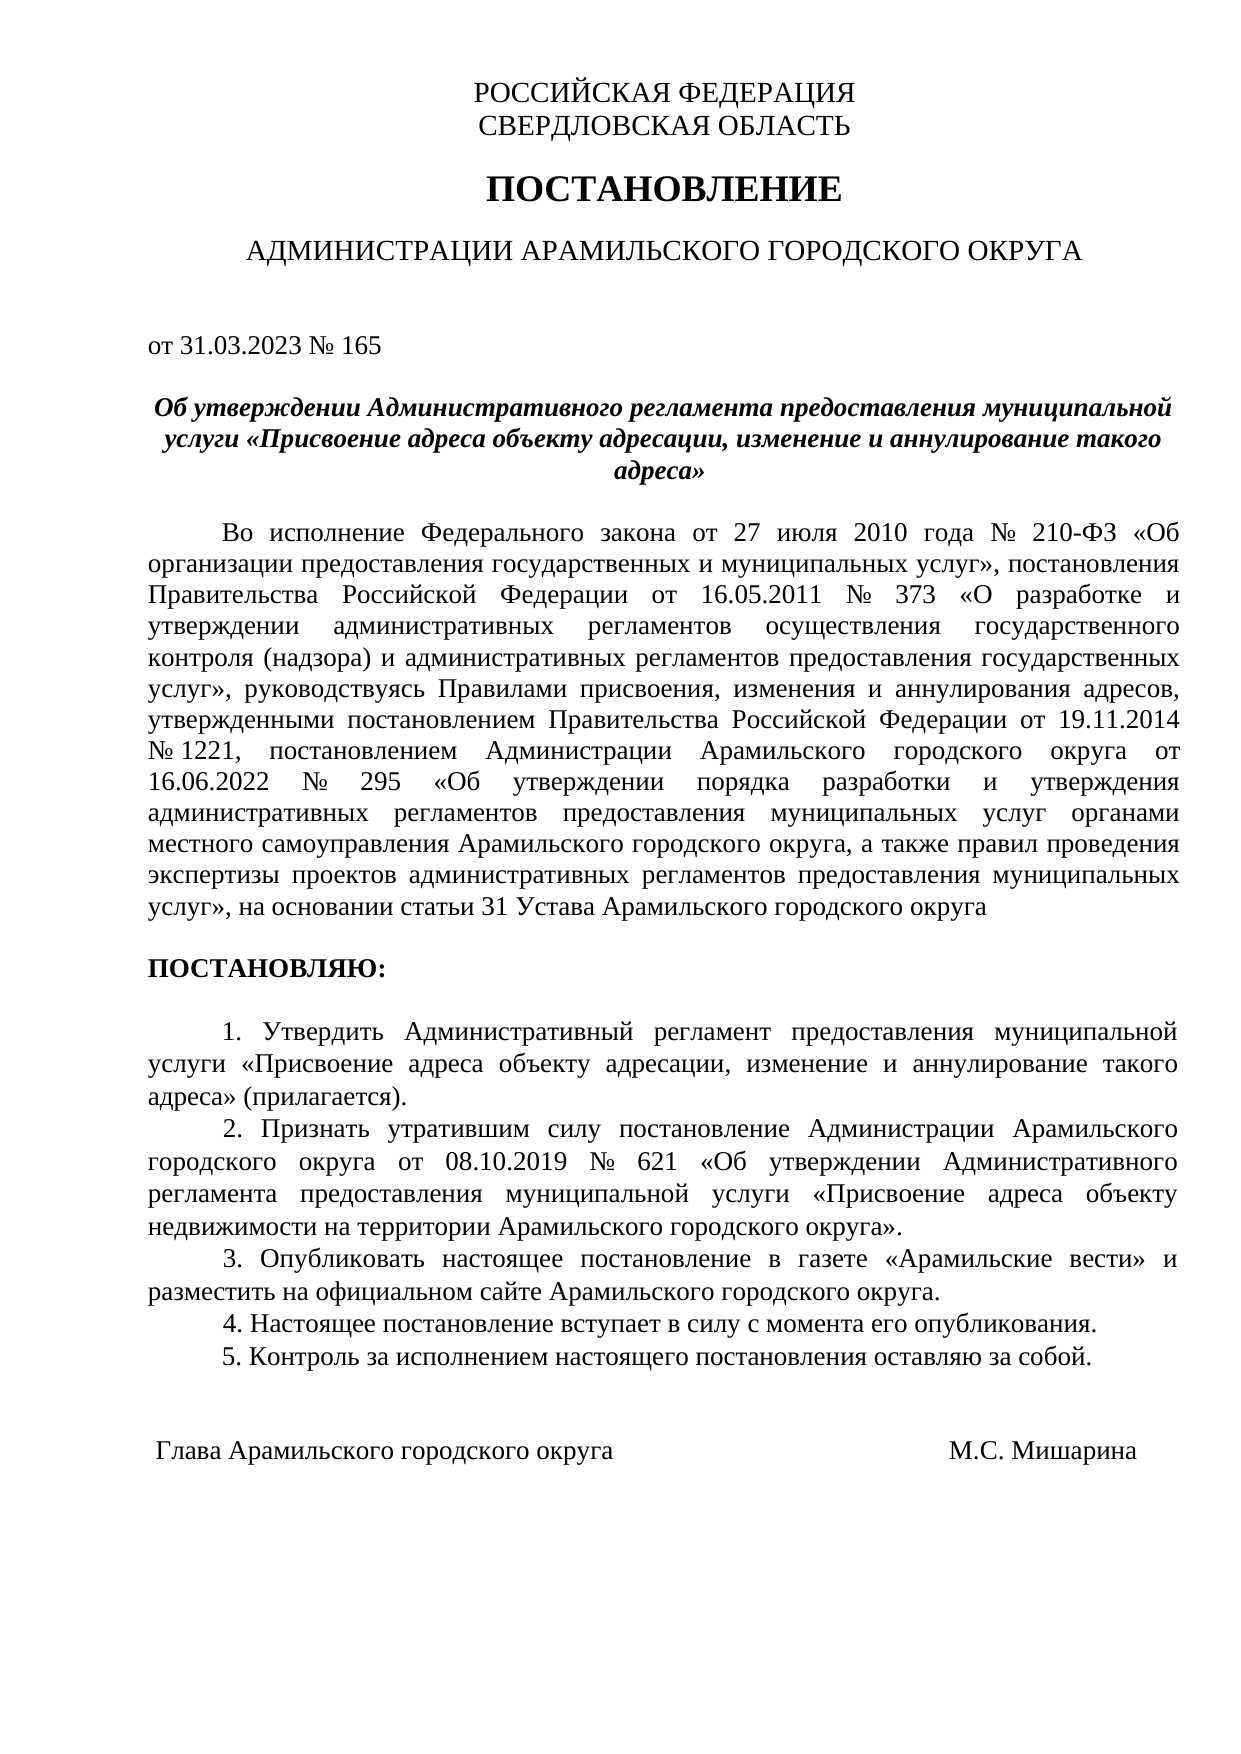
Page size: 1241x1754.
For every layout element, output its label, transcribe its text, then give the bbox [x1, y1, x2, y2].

text 1. Утвердить Административный регламент предоставления муниципальной услуги «Присвоение адреса объекту адресации, изменение и аннулирование такого адреса» (прилагается). [148, 1014, 1179, 1112]
text Об утверждении Административного регламента предоставления муниципальной услуги «Присвоение адреса объекту адресации, изменение и аннулирование такого адреса» [148, 391, 1181, 485]
text АДМИНИСТРАЦИИ АРАМИЛЬСКОГО ГОРОДСКОГО ОКРУГА [148, 233, 1181, 267]
table_header [133, 1434, 144, 1481]
text Во исполнение Федерального закона от 27 июля 2010 года № 210-ФЗ «Об организации предоставления государственных и муниципальных услуг», постановления Правительства Российской Федерации от 16.05.2011 № 373 «О разработке и утверждении административных регламентов осуществления государственного контроля (надзора) и административных регламентов предоставления государственных услуг», руководствуясь Правилами присвоения, изменения и аннулирования адресов, утвержденными постановлением Правительства Российской Федерации от 19.11.2014 № 1221, постановлением Администрации Арамильского городского округа от 16.06.2022 № 295 «Об утверждении порядка разработки и утверждения административных регламентов предоставления муниципальных услуг органами местного самоуправления Арамильского городского округа, а также правил проведения экспертизы проектов административных регламентов предоставления муниципальных услуг», на основании статьи 31 Устава Арамильского городского округа [148, 516, 1181, 921]
text РОССИЙСКАЯ ФЕДЕРАЦИЯ [148, 75, 1181, 108]
table_header Глава Арамильского городского округа [144, 1434, 692, 1481]
text 2. Признать утратившим силу постановление Администрации Арамильского городского округа от 08.10.2019 № 621 «Об утверждении Административного регламента предоставления муниципальной услуги «Присвоение адреса объекту недвижимости на территории Арамильского городского округа». [148, 1112, 1179, 1242]
text 5. Контроль за исполнением настоящего постановления оставляю за собой. [148, 1339, 1179, 1372]
text от 31.03.2023 № 165 [148, 329, 1181, 360]
text 4. Настоящее постановление вступает в силу с момента его опубликования. [148, 1307, 1179, 1339]
table_header М.С. Мишарина [693, 1434, 1148, 1481]
text ПОСТАНОВЛЯЮ: [148, 952, 1181, 983]
text 3. Опубликовать настоящее постановление в газете «Арамильские вести» и разместить на официальном сайте Арамильского городского округа. [148, 1242, 1179, 1307]
text ПОСТАНОВЛЕНИЕ [148, 166, 1181, 209]
text СВЕРДЛОВСКАЯ ОБЛАСТЬ [148, 108, 1181, 142]
table_cell [133, 1481, 1148, 1544]
